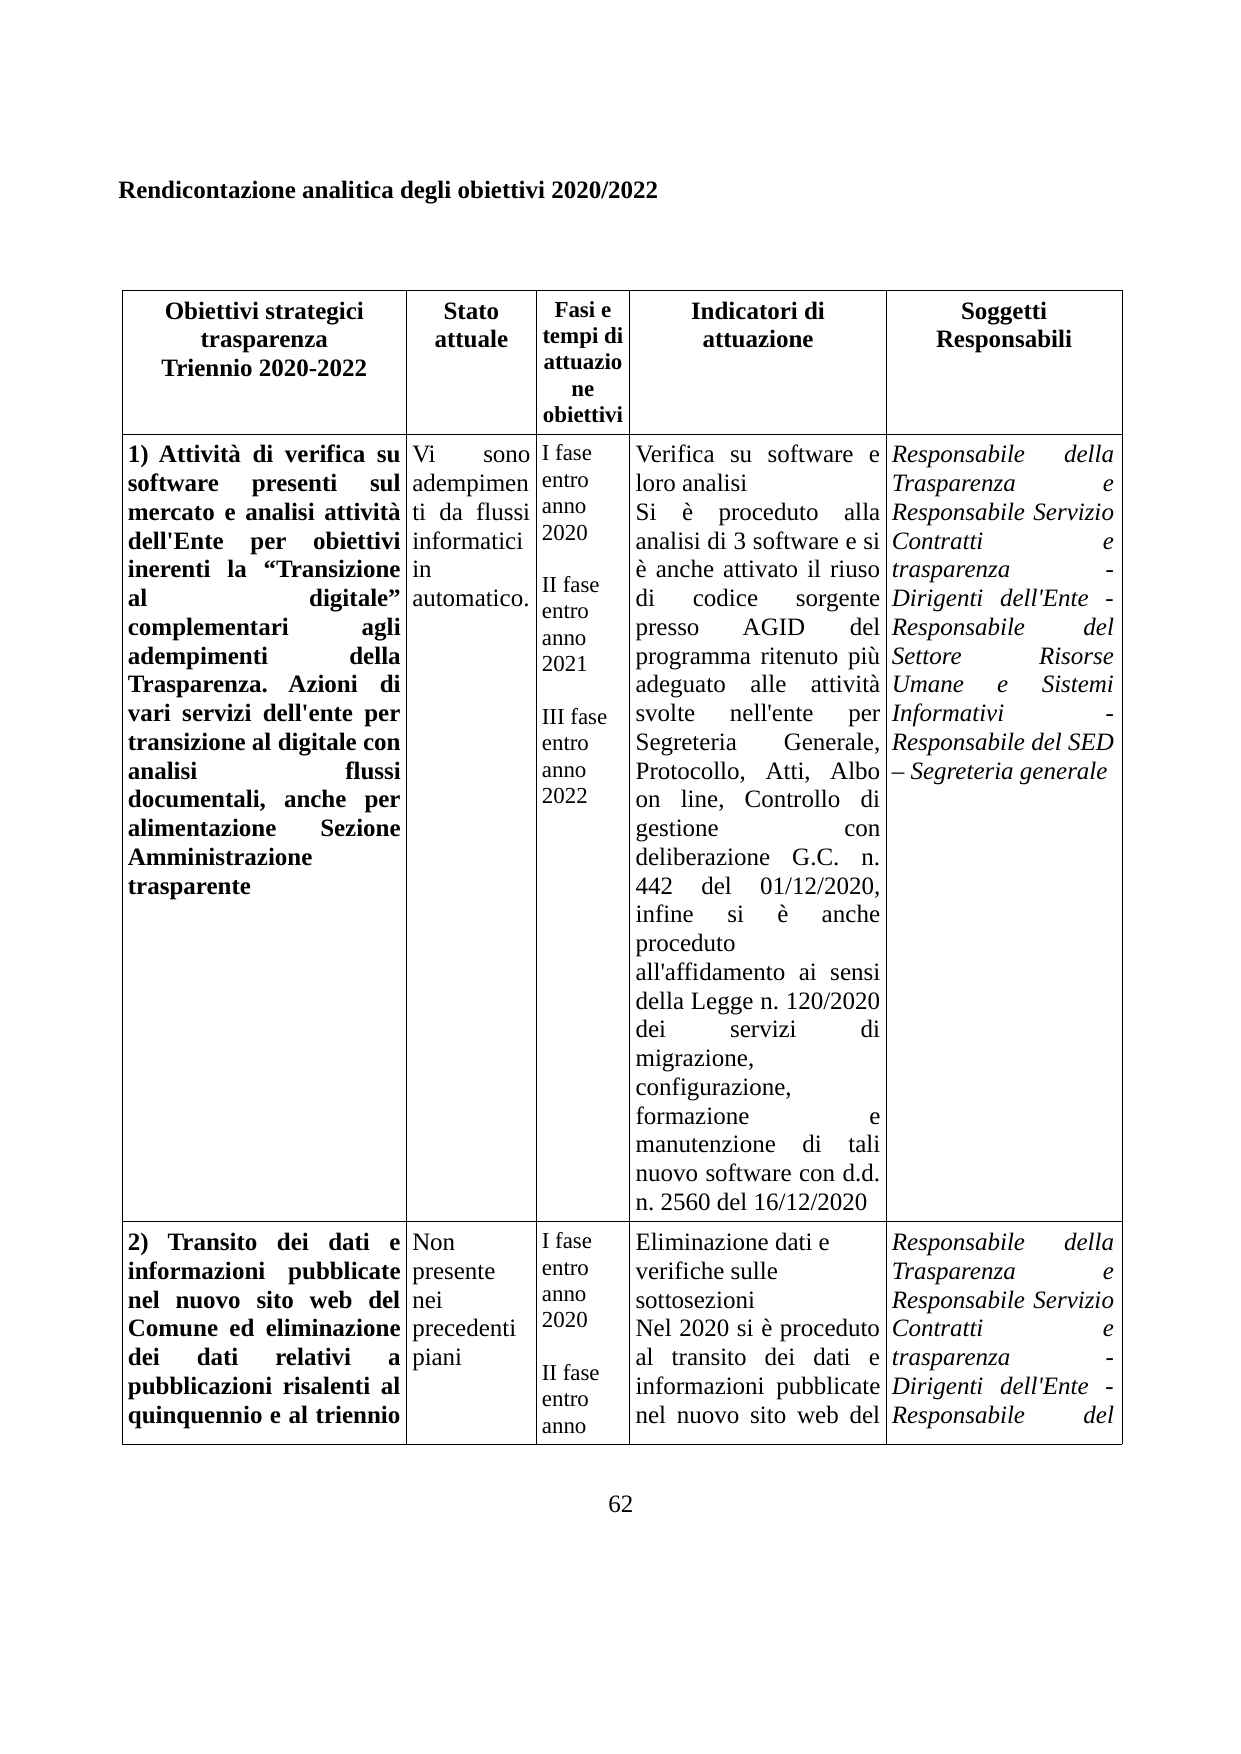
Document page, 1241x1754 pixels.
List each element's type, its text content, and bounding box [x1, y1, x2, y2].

table_cell Vi sono adempimenti da flussi informatici in automatico. [407, 435, 536, 1221]
table_header Stato attuale [407, 291, 536, 434]
table_cell Verifica su software e loro analisi Si è proceduto alla analisi di 3 software e si è anche attivato il riuso di codice sorgente presso AGID del programma ritenuto più adeguato alle attività svolte nell'ente per Segreteria Generale, Protocollo, Atti, Albo on line, Controllo di gestione con deliberazione G.C. n. 442 del 01/12/2020, infine si è anche proceduto all'affidamento ai sensi della Legge n. 120/2020 dei servizi di migrazione, configurazione, formazione e manutenzione di tali nuovo software con d.d. n. 2560 del 16/12/2020 [630, 435, 886, 1221]
text Rendicontazione analitica degli obiettivi 2020/2022 [118, 175, 1123, 204]
table_cell Responsabile della Trasparenza e Responsabile Servizio Contratti e trasparenza - Dirigenti dell'Ente - Responsabile del Settore Risorse Umane e Sistemi Informativi - Responsabile del SED – Segreteria generale [887, 435, 1122, 1221]
table_header Indicatori di attuazione [630, 291, 886, 434]
table_header Obiettivi strategici trasparenza Triennio 2020-2022 [123, 291, 406, 434]
table_header Soggetti Responsabili [887, 291, 1122, 434]
table_cell I fase entro anno 2020 II fase entro anno 2021 III fase entro anno 2022 [537, 435, 629, 1221]
table_header Fasi e tempi di attuazione obiettivi [537, 291, 629, 434]
table_cell 1) Attività di verifica su software presenti sul mercato e analisi attività dell'Ente per obiettivi inerenti la “Transizione al digitale” complementari agli adempimenti della Trasparenza. Azioni di vari servizi dell'ente per transizione al digitale con analisi flussi documentali, anche per alimentazione Sezione Amministrazione trasparente [123, 435, 406, 1221]
table_cell Responsabile della Trasparenza e Responsabile Servizio Contratti e trasparenza - Dirigenti dell'Ente - Responsabile del [887, 1222, 1122, 1444]
table_cell 2) Transito dei dati e informazioni pubblicate nel nuovo sito web del Comune ed eliminazione dei dati relativi a pubblicazioni risalenti al quinquennio e al triennio [123, 1222, 406, 1444]
table_cell Non presente nei precedenti piani [407, 1222, 536, 1444]
table_cell I fase entro anno 2020 II fase entro anno [537, 1222, 629, 1444]
table_cell Eliminazione dati e verifiche sulle sottosezioni Nel 2020 si è proceduto al transito dei dati e informazioni pubblicate nel nuovo sito web del [630, 1222, 886, 1444]
